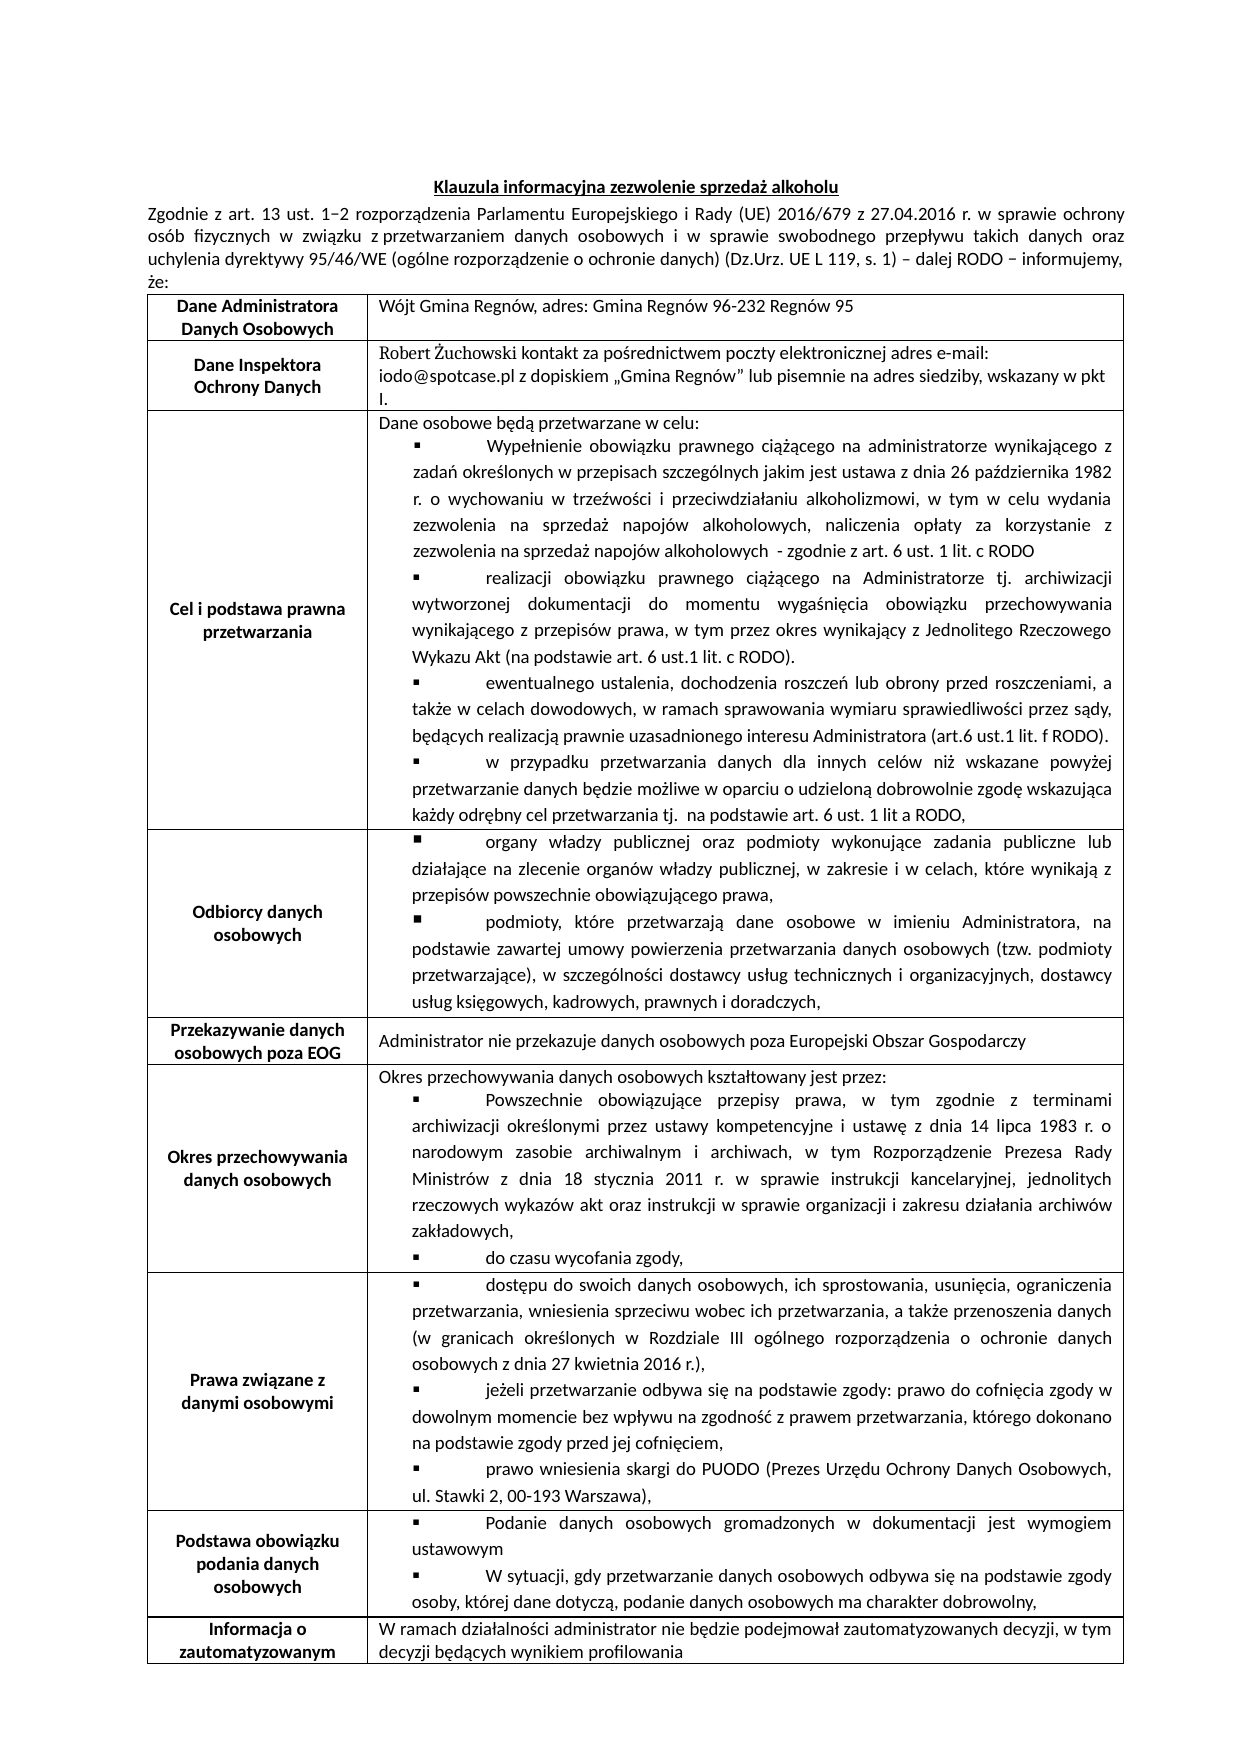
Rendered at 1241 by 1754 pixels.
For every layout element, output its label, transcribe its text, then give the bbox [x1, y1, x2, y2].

table_cell Podanie danych osobowych gromadzonych w dokumentacji jest wymogiem ustawowym W sytuacji, gdy przetwarzanie danych osobowych odbywa się na podstawie zgody osoby, której dane dotyczą, podanie danych osobowych ma charakter dobrowolny, [368, 1511, 1123, 1616]
table_cell organy władzy publicznej oraz podmioty wykonujące zadania publiczne lub działające na zlecenie organów władzy publicznej, w zakresie i w celach, które wynikają z przepisów powszechnie obowiązującego prawa, podmioty, które przetwarzają dane osobowe w imieniu Administratora, na podstawie zawartej umowy powierzenia przetwarzania danych osobowych (tzw. podmioty przetwarzające), w szczególności dostawcy usług technicznych i organizacyjnych, dostawcy usług księgowych, kadrowych, prawnych i doradczych, [368, 830, 1123, 1017]
table_cell Dane osobowe będą przetwarzane w celu: Wypełnienie obowiązku prawnego ciążącego na administratorze wynikającego z zadań określonych w przepisach szczególnych jakim jest ustawa z dnia 26 października 1982 r. o wychowaniu w trzeźwości i przeciwdziałaniu alkoholizmowi, w tym w celu wydania zezwolenia na sprzedaż napojów alkoholowych, naliczenia opłaty za korzystanie z zezwolenia na sprzedaż napojów alkoholowych - zgodnie z art. 6 ust. 1 lit. c RODO realizacji obowiązku prawnego ciążącego na Administratorze tj. archiwizacji wytworzonej dokumentacji do momentu wygaśnięcia obowiązku przechowywania wynikającego z przepisów prawa, w tym przez okres wynikający z Jednolitego Rzeczowego Wykazu Akt (na podstawie art. 6 ust.1 lit. c RODO). ewentualnego ustalenia, dochodzenia roszczeń lub obrony przed roszczeniami, a także w celach dowodowych, w ramach sprawowania wymiaru sprawiedliwości przez sądy, będących realizacją prawnie uzasadnionego interesu Administratora (art.6 ust.1 lit. f RODO). w przypadku przetwarzania danych dla innych celów niż wskazane powyżej przetwarzanie danych będzie możliwe w oparciu o udzieloną dobrowolnie zgodę wskazująca każdy odrębny cel przetwarzania tj. na podstawie art. 6 ust. 1 lit a RODO, [368, 411, 1123, 829]
table_cell Informacja o zautomatyzowanym [148, 1618, 367, 1663]
table_cell Przekazywanie danych osobowych poza EOG [148, 1018, 367, 1064]
table_cell Podstawa obowiązku podania danych osobowych [148, 1511, 367, 1616]
table_cell dostępu do swoich danych osobowych, ich sprostowania, usunięcia, ograniczenia przetwarzania, wniesienia sprzeciwu wobec ich przetwarzania, a także przenoszenia danych (w granicach określonych w Rozdziale III ogólnego rozporządzenia o ochronie danych osobowych z dnia 27 kwietnia 2016 r.), jeżeli przetwarzanie odbywa się na podstawie zgody: prawo do cofnięcia zgody w dowolnym momencie bez wpływu na zgodność z prawem przetwarzania, którego dokonano na podstawie zgody przed jej cofnięciem, prawo wniesienia skargi do PUODO (Prezes Urzędu Ochrony Danych Osobowych, ul. Stawki 2, 00-193 Warszawa), [368, 1273, 1123, 1510]
table_header Wójt Gmina Regnów, adres: Gmina Regnów 96-232 Regnów 95 [368, 295, 1123, 340]
table_header Dane Administratora Danych Osobowych [148, 295, 367, 340]
subtitle Klauzula informacyjna zezwolenie sprzedaż alkoholu [148, 175, 1125, 198]
table_cell Robert Żuchowski kontakt za pośrednictwem poczty elektronicznej adres e-mail: iodo@spotcase.pl z dopiskiem „Gmina Regnów” lub pisemnie na adres siedziby, wskazany w pkt I. [368, 341, 1123, 410]
table_cell Administrator nie przekazuje danych osobowych poza Europejski Obszar Gospodarczy [368, 1018, 1123, 1064]
text Zgodnie z art. 13 ust. 1−2 rozporządzenia Parlamentu Europejskiego i Rady (UE) 2016/679 z 27.04.2016 r. w sprawie ochrony osób fizycznych w związku z przetwarzaniem danych osobowych i w sprawie swobodnego przepływu takich danych oraz uchylenia dyrektywy 95/46/WE (ogólne rozporządzenie o ochronie danych) (Dz.Urz. UE L 119, s. 1) – dalej RODO − informujemy, że: [148, 202, 1125, 293]
table_cell Odbiorcy danych osobowych [148, 830, 367, 1017]
table_cell Dane Inspektora Ochrony Danych [148, 341, 367, 410]
table_cell Okres przechowywania danych osobowych kształtowany jest przez: Powszechnie obowiązujące przepisy prawa, w tym zgodnie z terminami archiwizacji określonymi przez ustawy kompetencyjne i ustawę z dnia 14 lipca 1983 r. o narodowym zasobie archiwalnym i archiwach, w tym Rozporządzenie Prezesa Rady Ministrów z dnia 18 stycznia 2011 r. w sprawie instrukcji kancelaryjnej, jednolitych rzeczowych wykazów akt oraz instrukcji w sprawie organizacji i zakresu działania archiwów zakładowych, do czasu wycofania zgody, [368, 1065, 1123, 1272]
table_cell Prawa związane z danymi osobowymi [148, 1273, 367, 1510]
table_cell Cel i podstawa prawna przetwarzania [148, 411, 367, 829]
table_cell Okres przechowywania danych osobowych [148, 1065, 367, 1272]
table_cell W ramach działalności administrator nie będzie podejmował zautomatyzowanych decyzji, w tym decyzji będących wynikiem profilowania [368, 1618, 1123, 1663]
